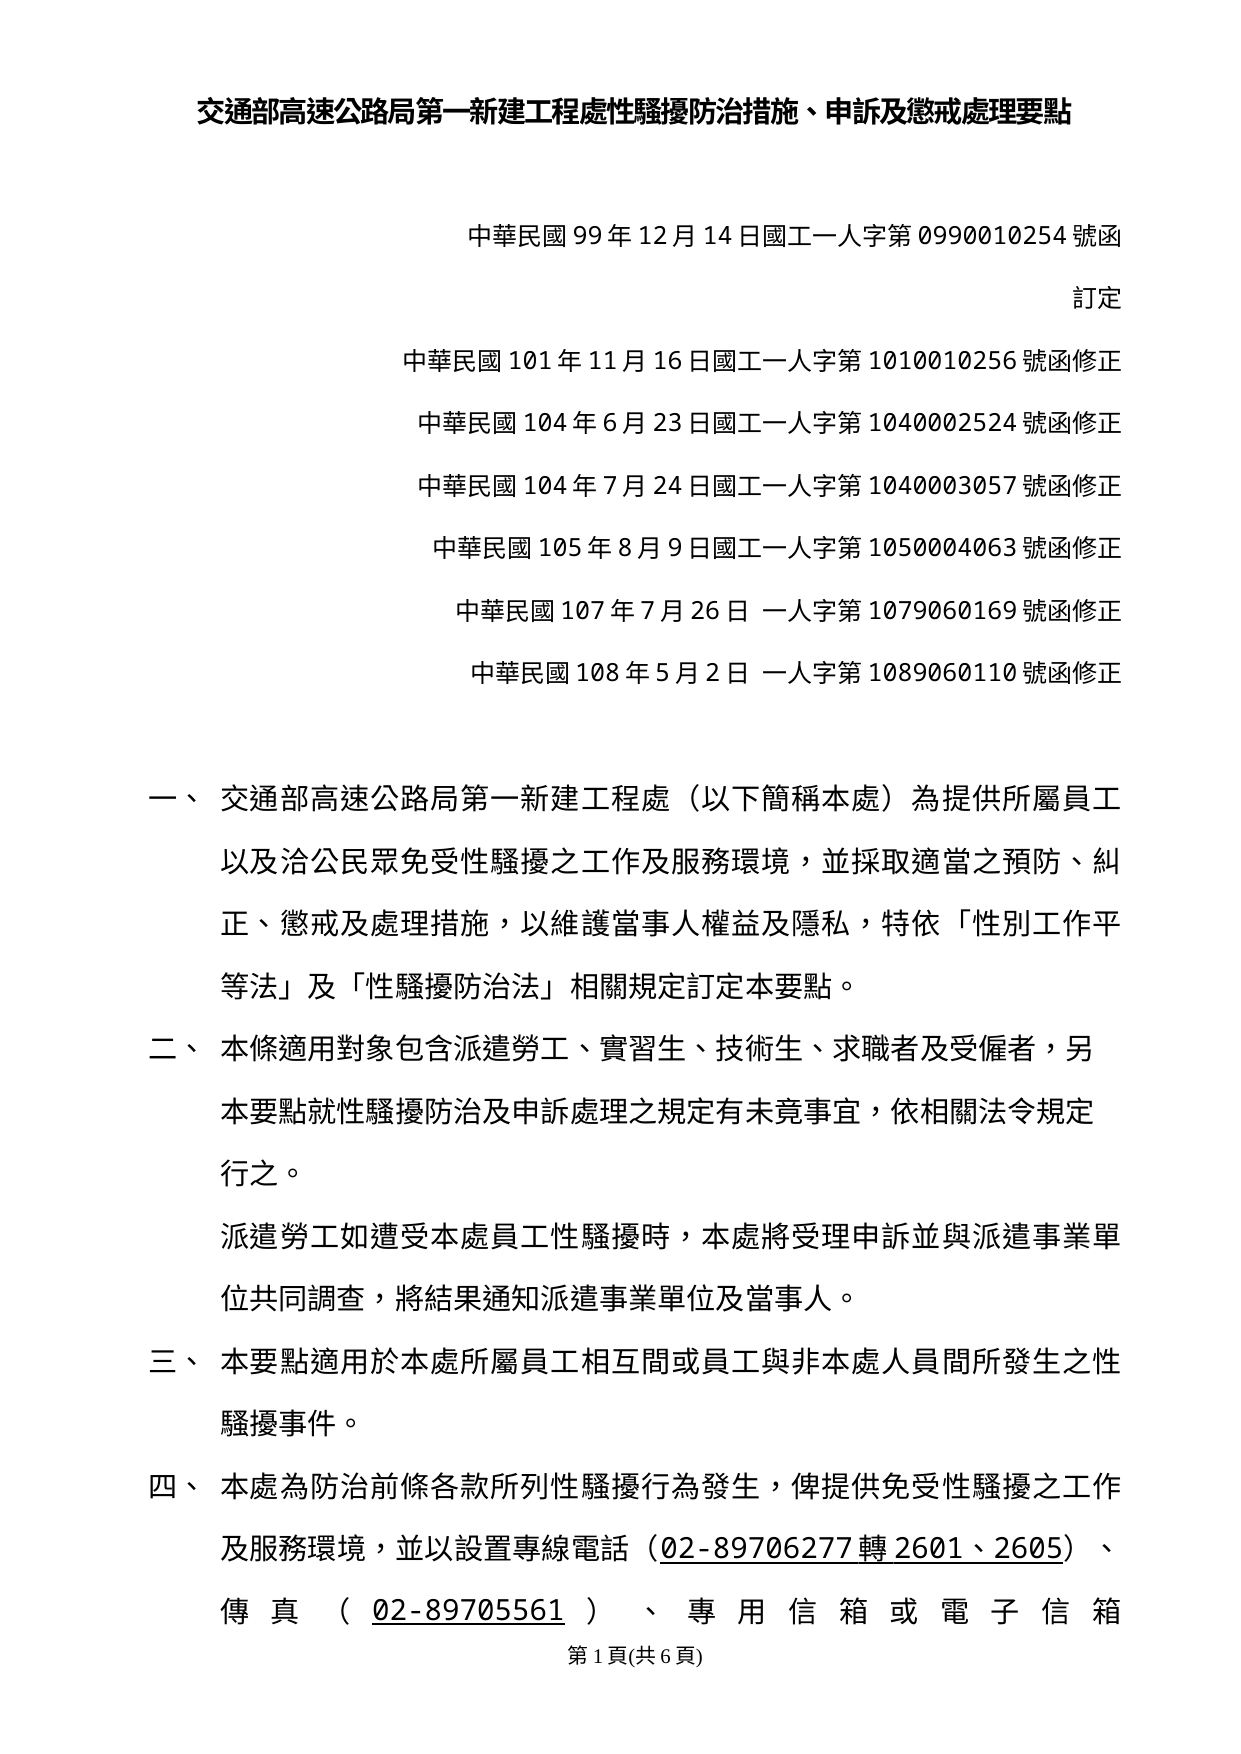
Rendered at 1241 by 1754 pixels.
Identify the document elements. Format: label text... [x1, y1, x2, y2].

list 本條適用對象包含派遣勞工、實習生、技術生、求職者及受僱者，另本要點就性騷擾防治及申訴處理之規定有未竟事宜，依相關法令規定行之。 [148, 1005, 1122, 1193]
list 本處為防治前條各款所列性騷擾行為發生，俾提供免受性騷擾之工作及服務環境，並以設置專線電話（02-89706277轉2601、2605）、傳真（02-89705561）、專用信箱或電子信箱 [148, 1443, 1122, 1630]
text 中華民國108年5月2日 一人字第1089060110號函修正 [148, 630, 1122, 693]
text 中華民國105年8月9日國工一人字第1050004063號函修正 [148, 505, 1122, 568]
text 派遣勞工如遭受本處員工性騷擾時，本處將受理申訴並與派遣事業單位共同調查，將結果通知派遣事業單位及當事人。 [220, 1193, 1122, 1318]
text 中華民國101年11月16日國工一人字第1010010256號函修正 [148, 318, 1122, 380]
text 中華民國107年7月26日 一人字第1079060169號函修正 [148, 568, 1122, 630]
text 中華民國99年12月14日國工一人字第0990010254號函訂定 [148, 193, 1122, 318]
list 交通部高速公路局第一新建工程處（以下簡稱本處）為提供所屬員工以及洽公民眾免受性騷擾之工作及服務環境，並採取適當之預防、糾正、懲戒及處理措施，以維護當事人權益及隱私，特依「性別工作平等法」及「性騷擾防治法」相關規定訂定本要點。 [148, 755, 1122, 1005]
list 本要點適用於本處所屬員工相互間或員工與非本處人員間所發生之性騷擾事件。 [148, 1318, 1122, 1443]
text 中華民國104年6月23日國工一人字第1040002524號函修正 [148, 380, 1122, 443]
text 交通部高速公路局第一新建工程處性騷擾防治措施、申訴及懲戒處理要點 [148, 68, 1122, 130]
text 中華民國104年7月24日國工一人字第1040003057號函修正 [148, 443, 1122, 505]
